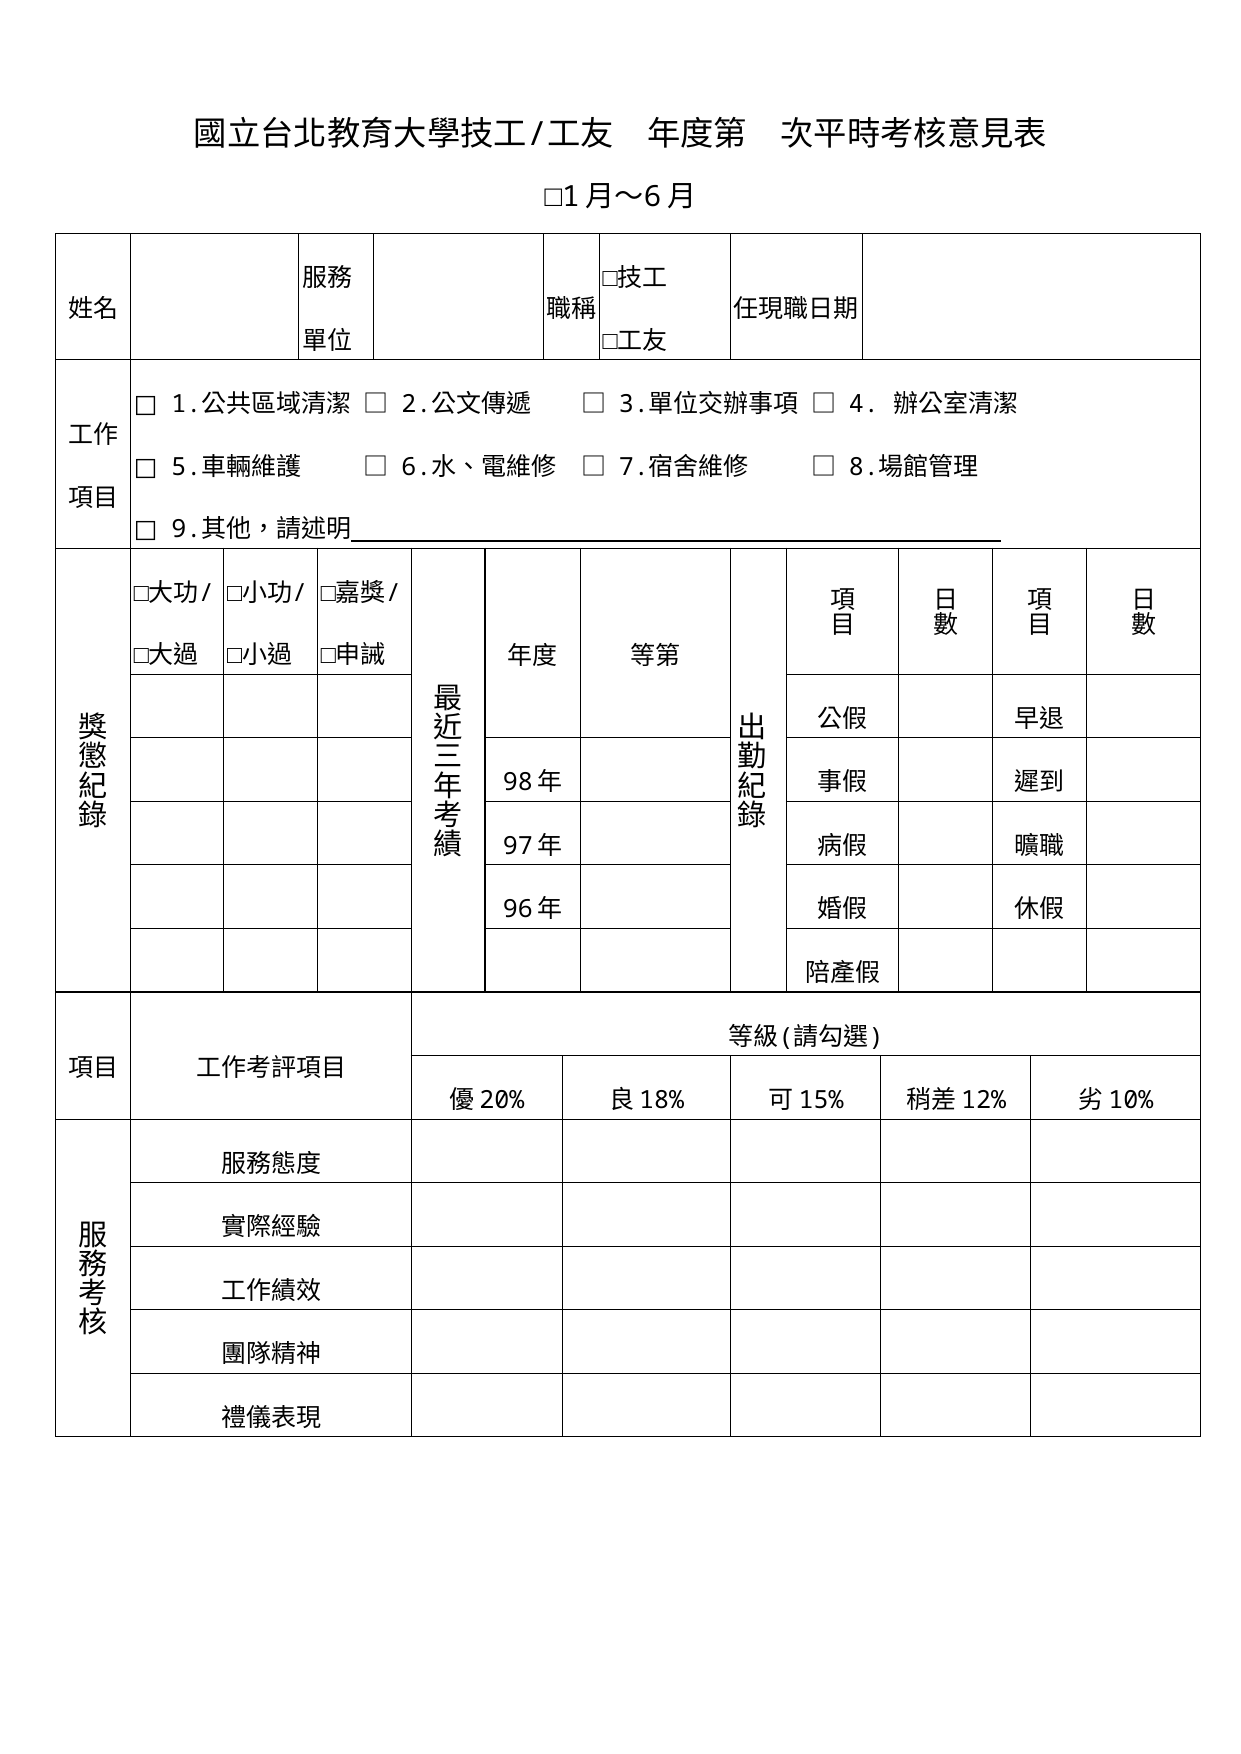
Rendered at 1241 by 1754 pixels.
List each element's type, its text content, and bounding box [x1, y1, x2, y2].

table_cell [131, 738, 223, 801]
table_cell [131, 929, 223, 991]
table_cell [486, 929, 580, 991]
table_cell [581, 865, 730, 928]
table_cell [731, 1120, 880, 1182]
text □1月～6月 [187, 152, 1053, 214]
table_header 職稱 [544, 234, 599, 359]
table_cell [318, 802, 411, 864]
table_cell [412, 1120, 562, 1182]
table_cell [731, 1374, 880, 1436]
table_cell [412, 1310, 562, 1373]
table_cell [1031, 1374, 1200, 1436]
table_cell [318, 929, 411, 991]
table_cell [1087, 802, 1200, 864]
table_header □技工 □工友 [600, 234, 730, 359]
table_cell □嘉獎/ □申誡 [318, 549, 411, 674]
table_cell [1087, 675, 1200, 737]
table_header 任現職日期 [731, 234, 862, 359]
table_cell 98年 [486, 738, 580, 801]
table_cell [412, 1183, 562, 1246]
table_cell 優20% [412, 1056, 562, 1118]
table_cell [1031, 1120, 1200, 1182]
table_header 服務單位 [299, 234, 373, 359]
table_cell [899, 675, 992, 737]
table_cell 服務態度 [131, 1120, 411, 1182]
table_cell [224, 802, 317, 864]
table_cell [1031, 1247, 1200, 1309]
table_cell 1.公共區域清潔 □ 2.公文傳遞 □ 3.單位交辦事項 □ 4. 辦公室清潔 5.車輛維護 □ 6.水、電維修 □ 7.宿舍維修 □ 8.場館管理 9.其他，請述明 [131, 360, 1200, 548]
table_cell [318, 675, 411, 737]
table_header 姓名 [56, 234, 130, 359]
table_cell 日數 [899, 549, 992, 674]
table_cell [581, 929, 730, 991]
table_cell [1087, 738, 1200, 801]
table_cell [563, 1247, 730, 1309]
table_cell [224, 675, 317, 737]
table_cell [581, 802, 730, 864]
table_cell 最近三年考績 [412, 549, 484, 991]
table_cell 劣10% [1031, 1056, 1200, 1118]
table_cell [581, 738, 730, 801]
table_cell □小功/ □小過 [224, 549, 317, 674]
table_header [131, 234, 298, 359]
table_cell 禮儀表現 [131, 1374, 411, 1436]
table_cell 團隊精神 [131, 1310, 411, 1373]
table_cell 獎懲紀錄 [56, 549, 130, 991]
table_cell 項目 [993, 549, 1086, 674]
table_cell [131, 865, 223, 928]
table_cell [731, 1247, 880, 1309]
table_cell [1087, 865, 1200, 928]
table_cell 實際經驗 [131, 1183, 411, 1246]
table_cell [1087, 929, 1200, 991]
table_header [863, 234, 1200, 359]
table_cell [899, 802, 992, 864]
table_cell [899, 929, 992, 991]
table_cell [224, 865, 317, 928]
table_cell 陪產假 [787, 929, 898, 991]
table_cell [881, 1374, 1030, 1436]
table_cell 服務考核 [56, 1120, 130, 1436]
text 國立台北教育大學技工/工友 年度第 次平時考核意見表 [187, 89, 1053, 152]
table_cell 遲到 [993, 738, 1086, 801]
table_cell [881, 1247, 1030, 1309]
table_cell [1031, 1310, 1200, 1373]
table_cell [563, 1120, 730, 1182]
table_cell [881, 1183, 1030, 1246]
table_cell [224, 738, 317, 801]
table_cell 年度 [486, 549, 580, 737]
table_cell 早退 [993, 675, 1086, 737]
table_cell [563, 1183, 730, 1246]
table_cell [318, 738, 411, 801]
table_cell [899, 738, 992, 801]
table_cell [731, 1310, 880, 1373]
table_cell 等級(請勾選) [412, 993, 1200, 1055]
table_cell 曠職 [993, 802, 1086, 864]
table_cell 出勤紀錄 [731, 549, 786, 991]
table_cell 工作項目 [56, 360, 130, 548]
table_cell [412, 1247, 562, 1309]
table_cell 公假 [787, 675, 898, 737]
table_cell 項目 [56, 993, 130, 1118]
table_cell [318, 865, 411, 928]
table_cell [563, 1374, 730, 1436]
table_cell 婚假 [787, 865, 898, 928]
table_cell 日數 [1087, 549, 1200, 674]
table_cell 項目 [787, 549, 898, 674]
table_cell [131, 675, 223, 737]
table_cell [899, 865, 992, 928]
table_cell 工作績效 [131, 1247, 411, 1309]
table_cell 稍差12% [881, 1056, 1030, 1118]
table_cell [993, 929, 1086, 991]
table_cell 病假 [787, 802, 898, 864]
table_cell 等第 [581, 549, 730, 737]
table_cell [412, 1374, 562, 1436]
table_cell □大功/ □大過 [131, 549, 223, 674]
table_cell [731, 1183, 880, 1246]
table_cell [131, 802, 223, 864]
table_cell 工作考評項目 [131, 993, 411, 1118]
table_cell [881, 1120, 1030, 1182]
table_cell [1031, 1183, 1200, 1246]
table_cell 休假 [993, 865, 1086, 928]
table_cell 事假 [787, 738, 898, 801]
table_cell 良18% [563, 1056, 730, 1118]
table_cell 可15% [731, 1056, 880, 1118]
table_cell [881, 1310, 1030, 1373]
table_cell 97年 [486, 802, 580, 864]
table_cell [563, 1310, 730, 1373]
table_cell [224, 929, 317, 991]
table_header [374, 234, 543, 359]
table_cell 96年 [486, 865, 580, 928]
